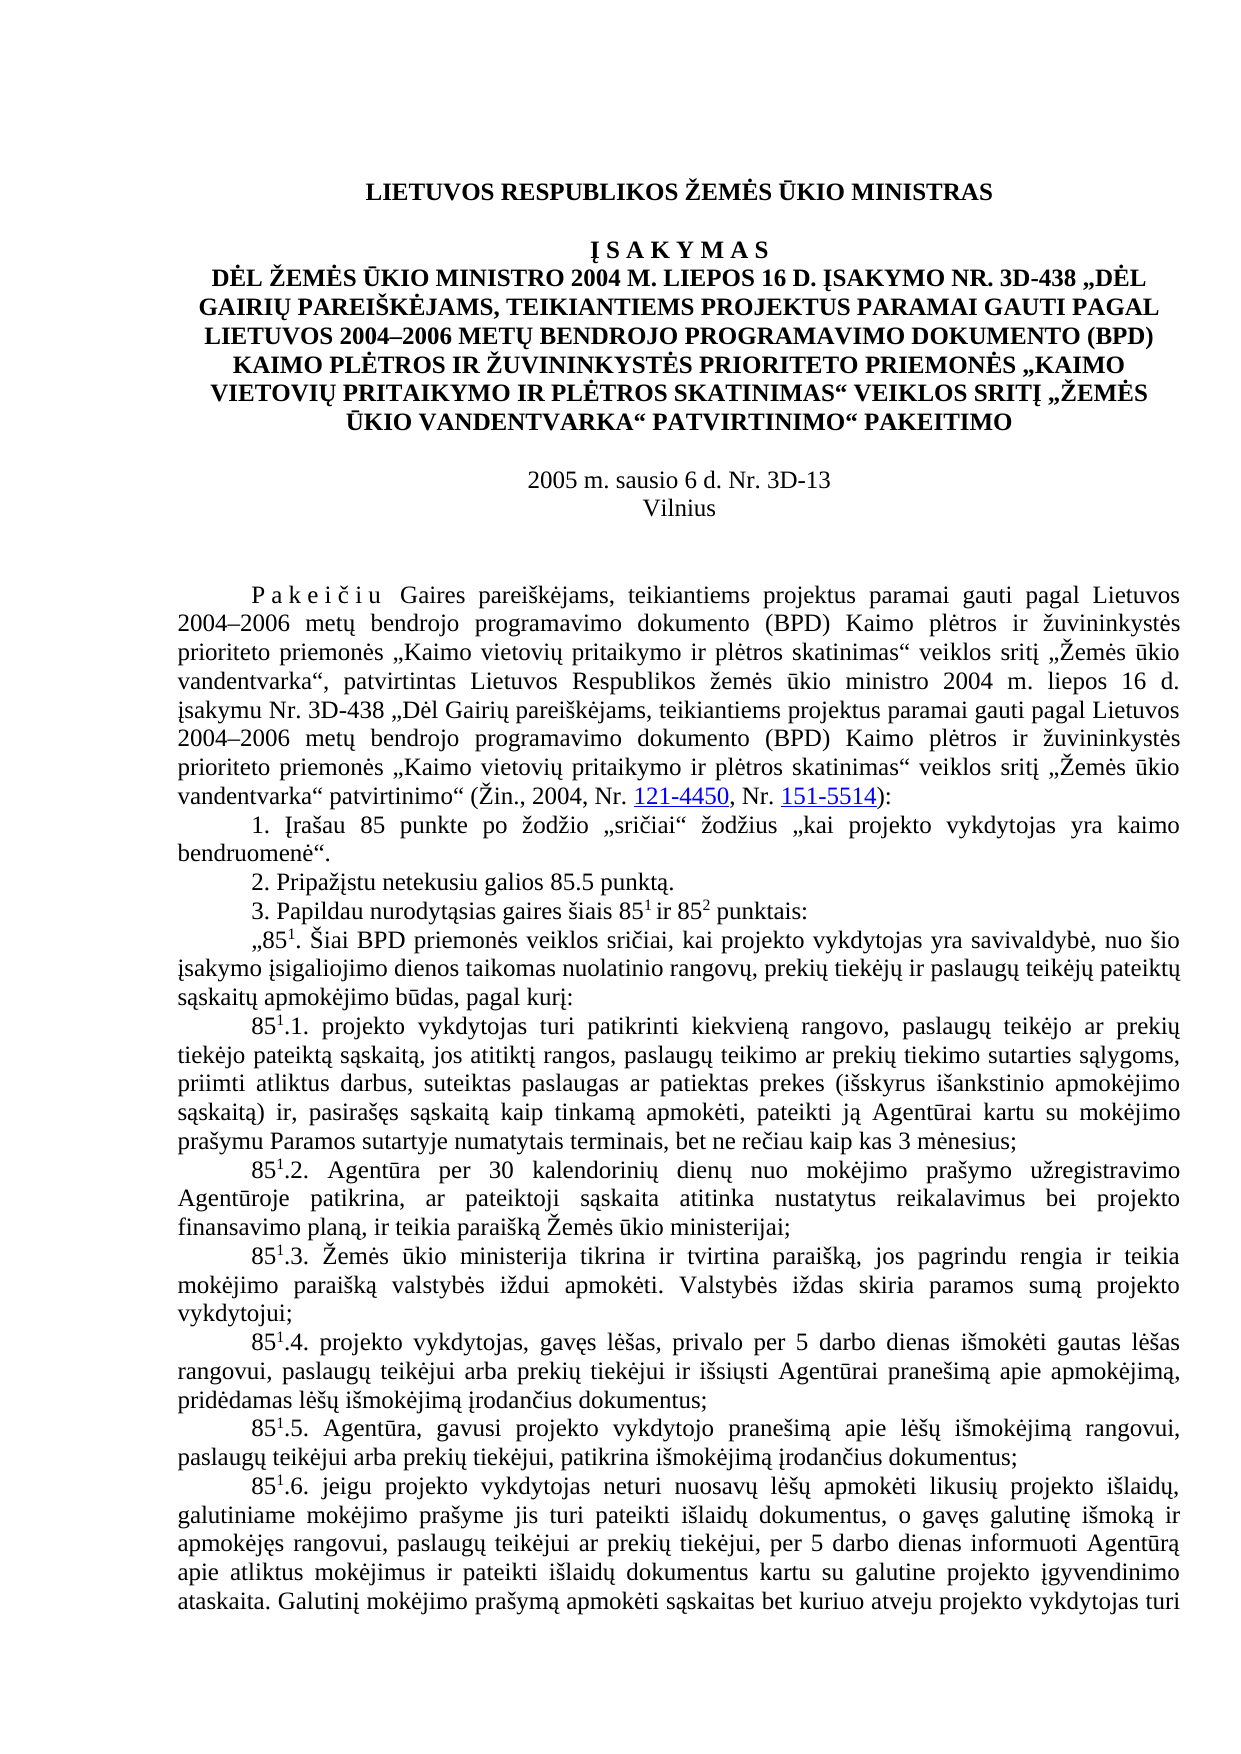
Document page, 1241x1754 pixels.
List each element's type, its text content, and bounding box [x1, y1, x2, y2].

text Pakeičiu Gaires pareiškėjams, teikiantiems projektus paramai gauti pagal Lietuvos 2004–2006 metų bendrojo programavimo dokumento (BPD) Kaimo plėtros ir žuvininkystės prioriteto priemonės „Kaimo vietovių pritaikymo ir plėtros skatinimas“ veiklos sritį „Žemės ūkio vandentvarka“, patvirtintas Lietuvos Respublikos žemės ūkio ministro 2004 m. liepos 16 d. įsakymu Nr. 3D-438 „Dėl Gairių pareiškėjams, teikiantiems projektus paramai gauti pagal Lietuvos 2004–2006 metų bendrojo programavimo dokumento (BPD) Kaimo plėtros ir žuvininkystės prioriteto priemonės „Kaimo vietovių pritaikymo ir plėtros skatinimas“ veiklos sritį „Žemės ūkio vandentvarka“ patvirtinimo“ (Žin., 2004, Nr. 121-4450, Nr. 151-5514): [177, 580, 1181, 810]
text LIETUVOS RESPUBLIKOS ŽEMĖS ŪKIO MINISTRAS [177, 177, 1181, 206]
text 851.4. projekto vykdytojas, gavęs lėšas, privalo per 5 darbo dienas išmokėti gautas lėšas rangovui, paslaugų teikėjui arba prekių tiekėjui ir išsiųsti Agentūrai pranešimą apie apmokėjimą, pridėdamas lėšų išmokėjimą įrodančius dokumentus; [177, 1327, 1181, 1413]
text 851.5. Agentūra, gavusi projekto vykdytojo pranešimą apie lėšų išmokėjimą rangovui, paslaugų teikėjui arba prekių tiekėjui, patikrina išmokėjimą įrodančius dokumentus; [177, 1413, 1181, 1471]
text 2. Pripažįstu netekusiu galios 85.5 punktą. [177, 867, 1181, 896]
text „851. Šiai BPD priemonės veiklos sričiai, kai projekto vykdytojas yra savivaldybė, nuo šio įsakymo įsigaliojimo dienos taikomas nuolatinio rangovų, prekių tiekėjų ir paslaugų teikėjų pateiktų sąskaitų apmokėjimo būdas, pagal kurį: [177, 925, 1181, 1011]
text 851.1. projekto vykdytojas turi patikrinti kiekvieną rangovo, paslaugų teikėjo ar prekių tiekėjo pateiktą sąskaitą, jos atitiktį rangos, paslaugų teikimo ar prekių tiekimo sutarties sąlygoms, priimti atliktus darbus, suteiktas paslaugas ar patiektas prekes (išskyrus išankstinio apmokėjimo sąskaitą) ir, pasirašęs sąskaitą kaip tinkamą apmokėti, pateikti ją Agentūrai kartu su mokėjimo prašymu Paramos sutartyje numatytais terminais, bet ne rečiau kaip kas 3 mėnesius; [177, 1011, 1181, 1155]
text 3. Papildau nurodytąsias gaires šiais 851 ir 852 punktais: [177, 896, 1181, 925]
text 1. Įrašau 85 punkte po žodžio „sričiai“ žodžius „kai projekto vykdytojas yra kaimo bendruomenė“. [177, 810, 1181, 867]
text DĖL ŽEMĖS ŪKIO MINISTRO 2004 M. LIEPOS 16 D. ĮSAKYMO NR. 3D-438 „DĖL GAIRIŲ PAREIŠKĖJAMS, TEIKIANTIEMS PROJEKTUS PARAMAI GAUTI PAGAL LIETUVOS 2004–2006 METŲ BENDROJO PROGRAMAVIMO DOKUMENTO (BPD) KAIMO PLĖTROS IR ŽUVININKYSTĖS PRIORITETO PRIEMONĖS „KAIMO VIETOVIŲ PRITAIKYMO IR PLĖTROS SKATINIMAS“ VEIKLOS SRITĮ „ŽEMĖS ŪKIO VANDENTVARKA“ PATVIRTINIMO“ PAKEITIMO [177, 263, 1181, 436]
text Vilnius [177, 493, 1181, 522]
text 851.3. Žemės ūkio ministerija tikrina ir tvirtina paraišką, jos pagrindu rengia ir teikia mokėjimo paraišką valstybės iždui apmokėti. Valstybės iždas skiria paramos sumą projekto vykdytojui; [177, 1241, 1181, 1327]
text Į S A K Y M A S [177, 235, 1181, 263]
text 851.2. Agentūra per 30 kalendorinių dienų nuo mokėjimo prašymo užregistravimo Agentūroje patikrina, ar pateiktoji sąskaita atitinka nustatytus reikalavimus bei projekto finansavimo planą, ir teikia paraišką Žemės ūkio ministerijai; [177, 1155, 1181, 1241]
text 2005 m. sausio 6 d. Nr. 3D-13 [177, 465, 1181, 493]
text 851.6. jeigu projekto vykdytojas neturi nuosavų lėšų apmokėti likusių projekto išlaidų, galutiniame mokėjimo prašyme jis turi pateikti išlaidų dokumentus, o gavęs galutinę išmoką ir apmokėjęs rangovui, paslaugų teikėjui ar prekių tiekėjui, per 5 darbo dienas informuoti Agentūrą apie atliktus mokėjimus ir pateikti išlaidų dokumentus kartu su galutine projekto įgyvendinimo ataskaita. Galutinį mokėjimo prašymą apmokėti sąskaitas bet kuriuo atveju projekto vykdytojas turi [177, 1471, 1181, 1615]
